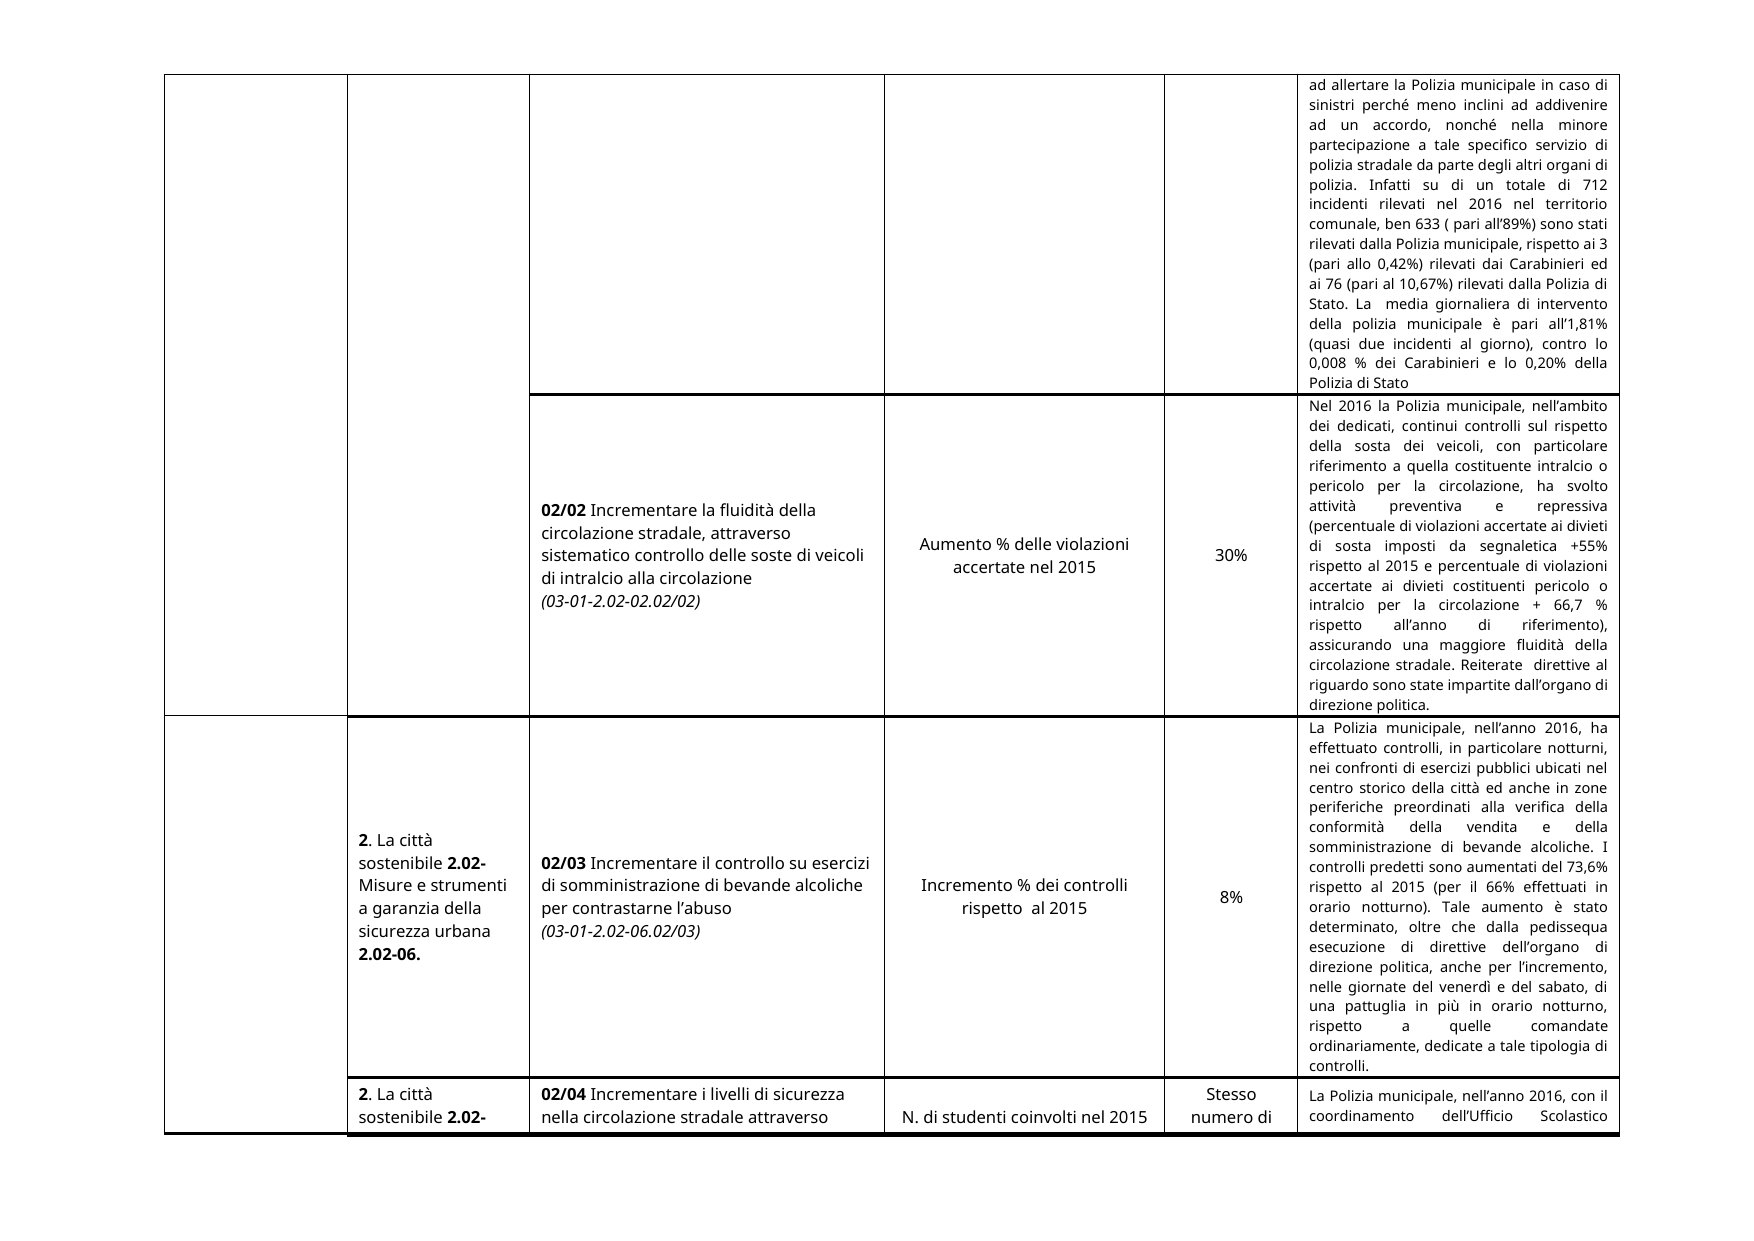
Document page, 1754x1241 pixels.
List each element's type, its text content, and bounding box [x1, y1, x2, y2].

table_cell [530, 75, 884, 393]
table_cell [348, 75, 529, 714]
table_cell La Polizia municipale, nell’anno 2016, con il coordinamento dell’Ufficio Scolastico [1298, 1079, 1619, 1132]
table_cell [1165, 75, 1297, 393]
table_cell Incremento % dei controlli rispetto al 2015 [885, 718, 1164, 1076]
table_cell [165, 75, 347, 714]
table_cell [165, 716, 347, 1132]
table_cell 30% [1165, 396, 1297, 714]
table_cell 02/02 Incrementare la fluidità della circolazione stradale, attraverso sistematico controllo delle soste di veicoli di intralcio alla circolazione (03-01-2.02-02.02/02) [530, 396, 884, 714]
table_cell [885, 75, 1164, 393]
table_cell Stesso numero di [1165, 1079, 1297, 1132]
table_cell Aumento % delle violazioni accertate nel 2015 [885, 396, 1164, 714]
table_cell La Polizia municipale, nell’anno 2016, ha effettuato controlli, in particolare notturni, nei confronti di esercizi pubblici ubicati nel centro storico della città ed anche in zone periferiche preordinati alla verifica della conformità della vendita e della somministrazione di bevande alcoliche. I controlli predetti sono aumentati del 73,6% rispetto al 2015 (per il 66% effettuati in orario notturno). Tale aumento è stato determinato, oltre che dalla pedissequa esecuzione di direttive dell’organo di direzione politica, anche per l’incremento, nelle giornate del venerdì e del sabato, di una pattuglia in più in orario notturno, rispetto a quelle comandate ordinariamente, dedicate a tale tipologia di controlli. [1298, 718, 1619, 1076]
table_cell 02/03 Incrementare il controllo su esercizi di somministrazione di bevande alcoliche per contrastarne l’abuso (03-01-2.02-06.02/03) [530, 718, 884, 1076]
table_cell ad allertare la Polizia municipale in caso di sinistri perché meno inclini ad addivenire ad un accordo, nonché nella minore partecipazione a tale specifico servizio di polizia stradale da parte degli altri organi di polizia. Infatti su di un totale di 712 incidenti rilevati nel 2016 nel territorio comunale, ben 633 ( pari all’89%) sono stati rilevati dalla Polizia municipale, rispetto ai 3 (pari allo 0,42%) rilevati dai Carabinieri ed ai 76 (pari al 10,67%) rilevati dalla Polizia di Stato. La media giornaliera di intervento della polizia municipale è pari all’1,81% (quasi due incidenti al giorno), contro lo 0,008 % dei Carabinieri e lo 0,20% della Polizia di Stato [1298, 75, 1619, 393]
table_cell 2. La città sostenibile 2.02- [348, 1079, 529, 1132]
table_cell 8% [1165, 718, 1297, 1076]
table_cell 2. La città sostenibile 2.02- Misure e strumenti a garanzia della sicurezza urbana 2.02-06. [348, 718, 529, 1076]
table_cell N. di studenti coinvolti nel 2015 [885, 1079, 1164, 1132]
table_cell Nel 2016 la Polizia municipale, nell’ambito dei dedicati, continui controlli sul rispetto della sosta dei veicoli, con particolare riferimento a quella costituente intralcio o pericolo per la circolazione, ha svolto attività preventiva e repressiva (percentuale di violazioni accertate ai divieti di sosta imposti da segnaletica +55% rispetto al 2015 e percentuale di violazioni accertate ai divieti costituenti pericolo o intralcio per la circolazione + 66,7 % rispetto all’anno di riferimento), assicurando una maggiore fluidità della circolazione stradale. Reiterate direttive al riguardo sono state impartite dall’organo di direzione politica. [1298, 396, 1619, 714]
table_cell 02/04 Incrementare i livelli di sicurezza nella circolazione stradale attraverso [530, 1079, 884, 1132]
